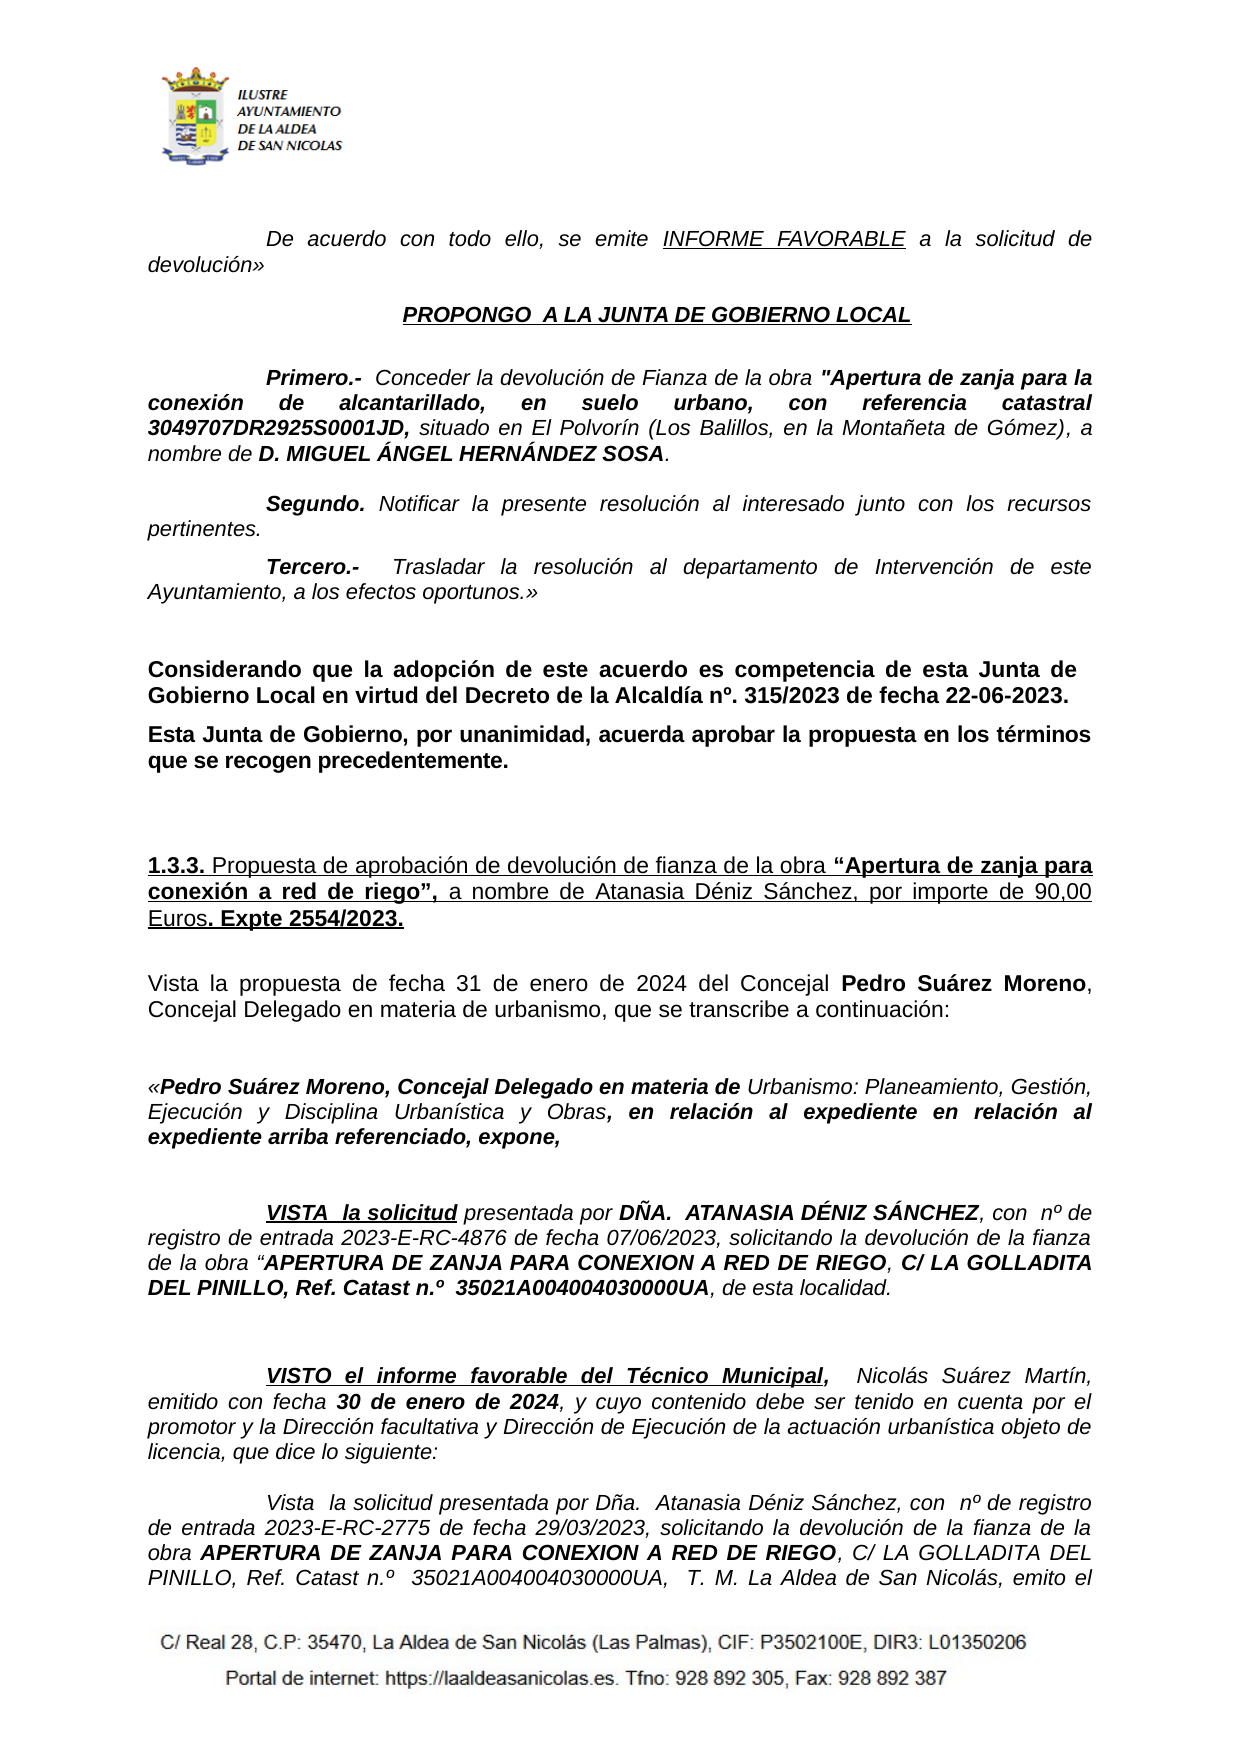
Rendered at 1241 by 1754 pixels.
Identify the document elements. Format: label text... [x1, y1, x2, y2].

text De acuerdo con todo ello, se emite INFORME FAVORABLE a la solicitud de devolución» [148, 226, 1093, 277]
text VISTA la solicitud presentada por DÑA. ATANASIA DÉNIZ SÁNCHEZ, con nº de registro de entrada 2023-E-RC-4876 de fecha 07/06/2023, solicitando la devolución de la fianza de la obra “APERTURA DE ZANJA PARA CONEXION A RED DE RIEGO, C/ LA GOLLADITA DEL PINILLO, Ref. Catast n.º 35021A004004030000UA, de esta localidad. [148, 1199, 1093, 1300]
text Tercero.- Trasladar la resolución al departamento de Intervención de este Ayuntamiento, a los efectos oportunos.» [148, 554, 1093, 604]
picture [148, 1626, 1034, 1694]
text Primero.- Conceder la devolución de Fianza de la obra "Apertura de zanja para la conexión de alcantarillado, en suelo urbano, con referencia catastral 3049707DR2925S0001JD, situado en El Polvorín (Los Balillos, en la Montañeta de Gómez), a nombre de D. MIGUEL ÁNGEL HERNÁNDEZ SOSA. [148, 365, 1093, 466]
text Vista la solicitud presentada por Dña. Atanasia Déniz Sánchez, con nº de registro de entrada 2023-E-RC-2775 de fecha 29/03/2023, solicitando la devolución de la fianza de la obra APERTURA DE ZANJA PARA CONEXION A RED DE RIEGO, C/ LA GOLLADITA DEL PINILLO, Ref. Catast n.º 35021A004004030000UA, T. M. La Aldea de San Nicolás, emito el [148, 1489, 1093, 1590]
text 1.3.3. Propuesta de aprobación de devolución de fianza de la obra “Apertura de zanja para [148, 852, 1093, 875]
text conexión a red de riego”, a nombre de Atanasia Déniz Sánchez, por importe de 90,00 Euros. Expte 2554/2023. [148, 876, 1093, 931]
text Segundo. Notificar la presente resolución al interesado junto con los recursos pertinentes. [148, 491, 1093, 541]
text VISTO el informe favorable del Técnico Municipal, Nicolás Suárez Martín, emitido con fecha 30 de enero de 2024, y cuyo contenido debe ser tenido en cuenta por el promotor y la Dirección facultativa y Dirección de Ejecución de la actuación urbanística objeto de licencia, que dice lo siguiente: [148, 1363, 1093, 1464]
text Considerando que la adopción de este acuerdo es competencia de esta Junta de Gobierno Local en virtud del Decreto de la Alcaldía nº. 315/2023 de fecha 22-06-2023. [148, 656, 1078, 708]
picture [148, 59, 358, 173]
text PROPONGO A LA JUNTA DE GOBIERNO LOCAL [148, 302, 1093, 327]
text Vista la propuesta de fecha 31 de enero de 2024 del Concejal Pedro Suárez Moreno, Concejal Delegado en materia de urbanismo, que se transcribe a continuación: [148, 970, 1093, 1022]
text Esta Junta de Gobierno, por unanimidad, acuerda aprobar la propuesta en los términos que se recogen precedentemente. [148, 721, 1093, 773]
text «Pedro Suárez Moreno, Concejal Delegado en materia de Urbanismo: Planeamiento, Gestión, Ejecución y Disciplina Urbanística y Obras, en relación al expediente en relación al expediente arriba referenciado, expone, [148, 1074, 1093, 1149]
